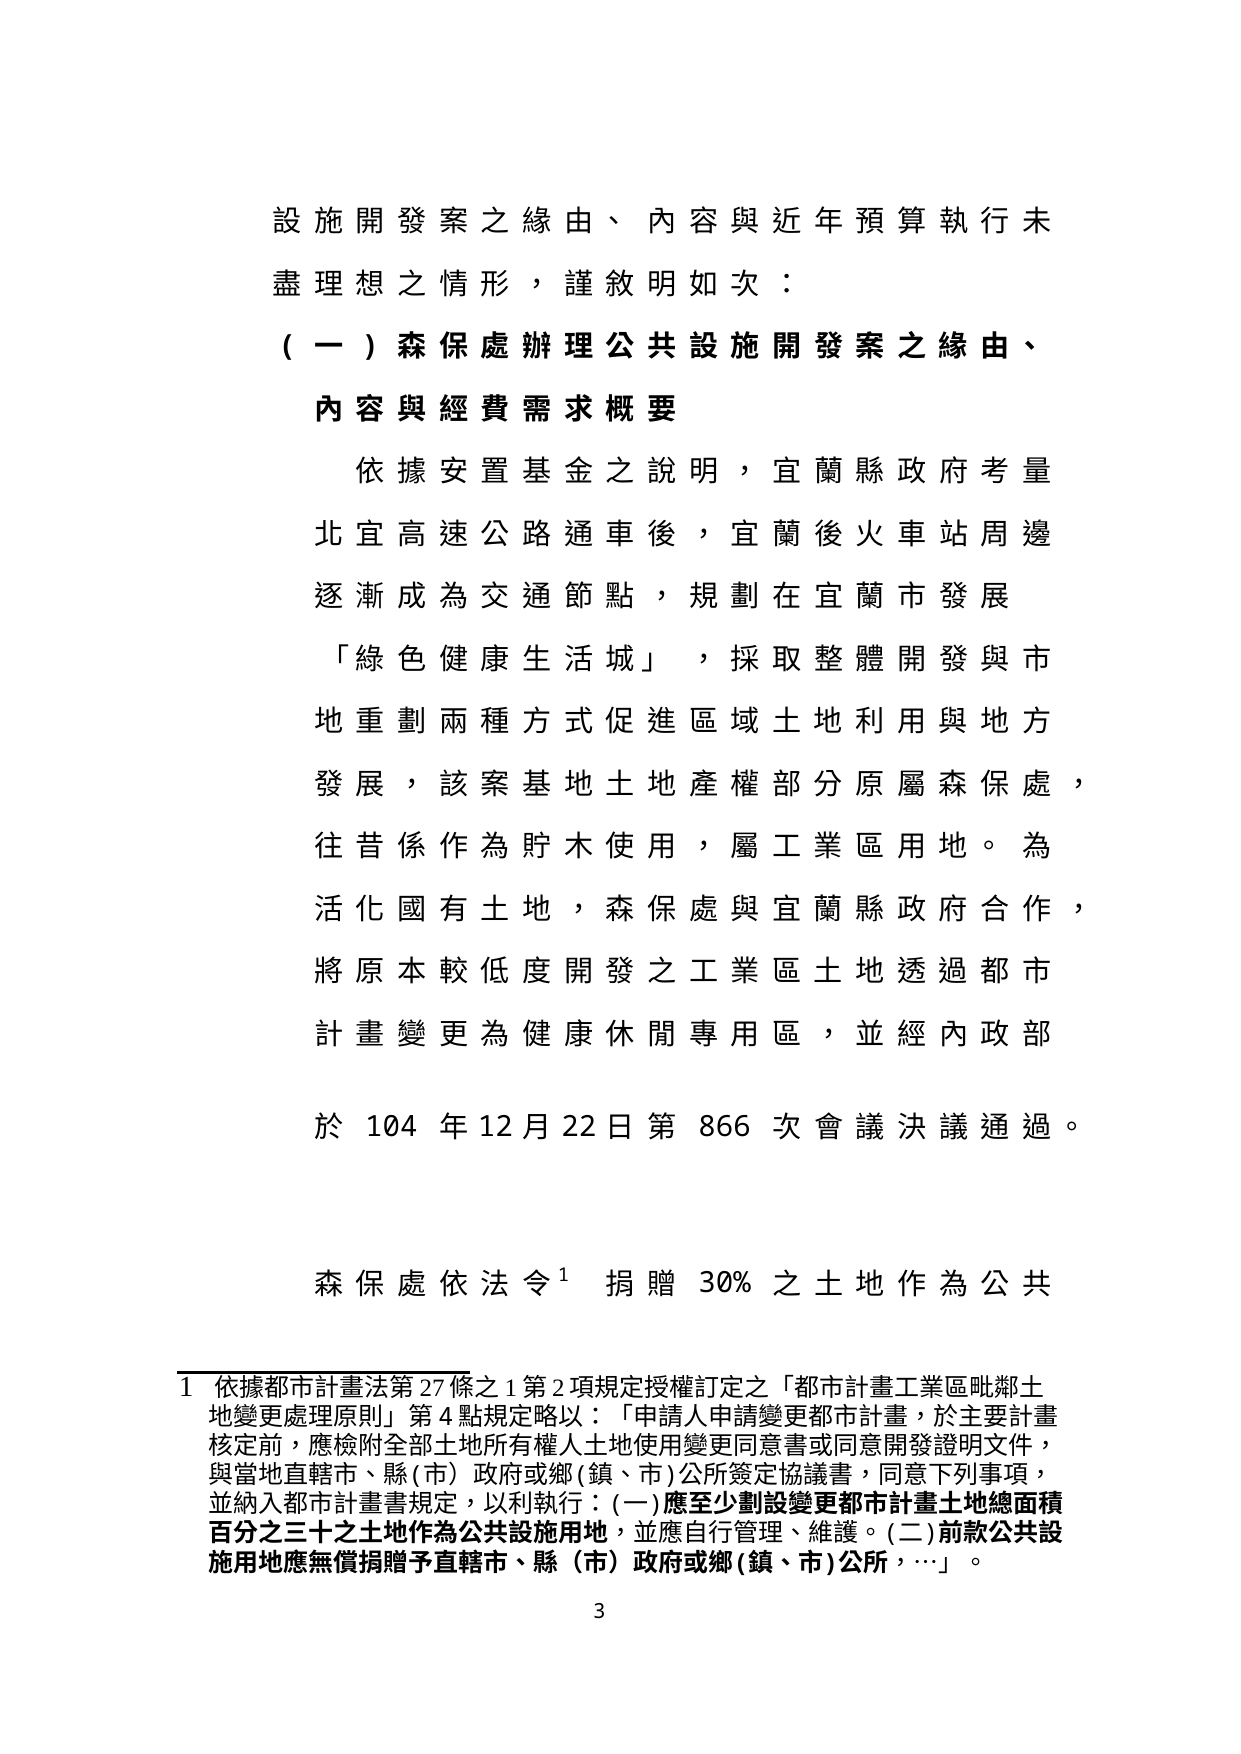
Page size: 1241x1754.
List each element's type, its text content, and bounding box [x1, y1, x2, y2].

text 設施開發案之緣由、內容與近年預算執行未盡理想之情形，謹敘明如次： [242, 177, 1058, 302]
text (一)森保處辦理公共設施開發案之緣由、內容與經費需求概要 [242, 302, 1058, 427]
text 依據安置基金之說明，宜蘭縣政府考量北宜高速公路通車後，宜蘭後火車站周邊逐漸成為交通節點，規劃在宜蘭市發展「綠色健康生活城」，採取整體開發與市地重劃兩種方式促進區域土地利用與地方發展，該案基地土地產權部分原屬森保處，往昔係作為貯木使用，屬工業區用地。為活化國有土地，森保處與宜蘭縣政府合作，將原本較低度開發之工業區土地透過都市計畫變更為健康休閒專用區，並經內政部於104年12月22日第866次會議決議通過。森保處依法令捐贈30%之土地作為公共設施用地(約3萬7,247平方公尺)，並負擔興闢費用，另回饋10.5%之土地作為建築用地(約1萬3,036平方公尺)。鑒於森保處適逢組織改造，單位員額裁減，並無都市計畫規劃人力，爰於107年9月26日委託宜蘭縣政府代辦公共設施開發案，雙方並簽訂工程採購委託代辦協議書，所涉及工程區分為兩期，其中第一期係宜蘭縣政府辦理市地重劃細部設計(包括部分屬森保處經管土地)，第二期則就校舍路以北(含森保處轄內)土地進行都市計畫變更案之公共設施興建。 [273, 427, 1058, 1302]
text 依據都市計畫法第27條之1第2項規定授權訂定之「都市計畫工業區毗鄰土地變更處理原則」第4點規定略以：「申請人申請變更都市計畫，於主要計畫核定前，應檢附全部土地所有權人土地使用變更同意書或同意開發證明文件，與當地直轄市、縣(市）政府或鄉(鎮、市)公所簽定協議書，同意下列事項，並納入都市計畫書規定，以利執行：(一)應至少劃設變更都市計畫土地總面積百分之三十之土地作為公共設施用地，並應自行管理、維護。(二)前款公共設施用地應無償捐贈予直轄市、縣（市）政府或鄉(鎮、市)公所，…」。 [179, 1373, 1063, 1577]
